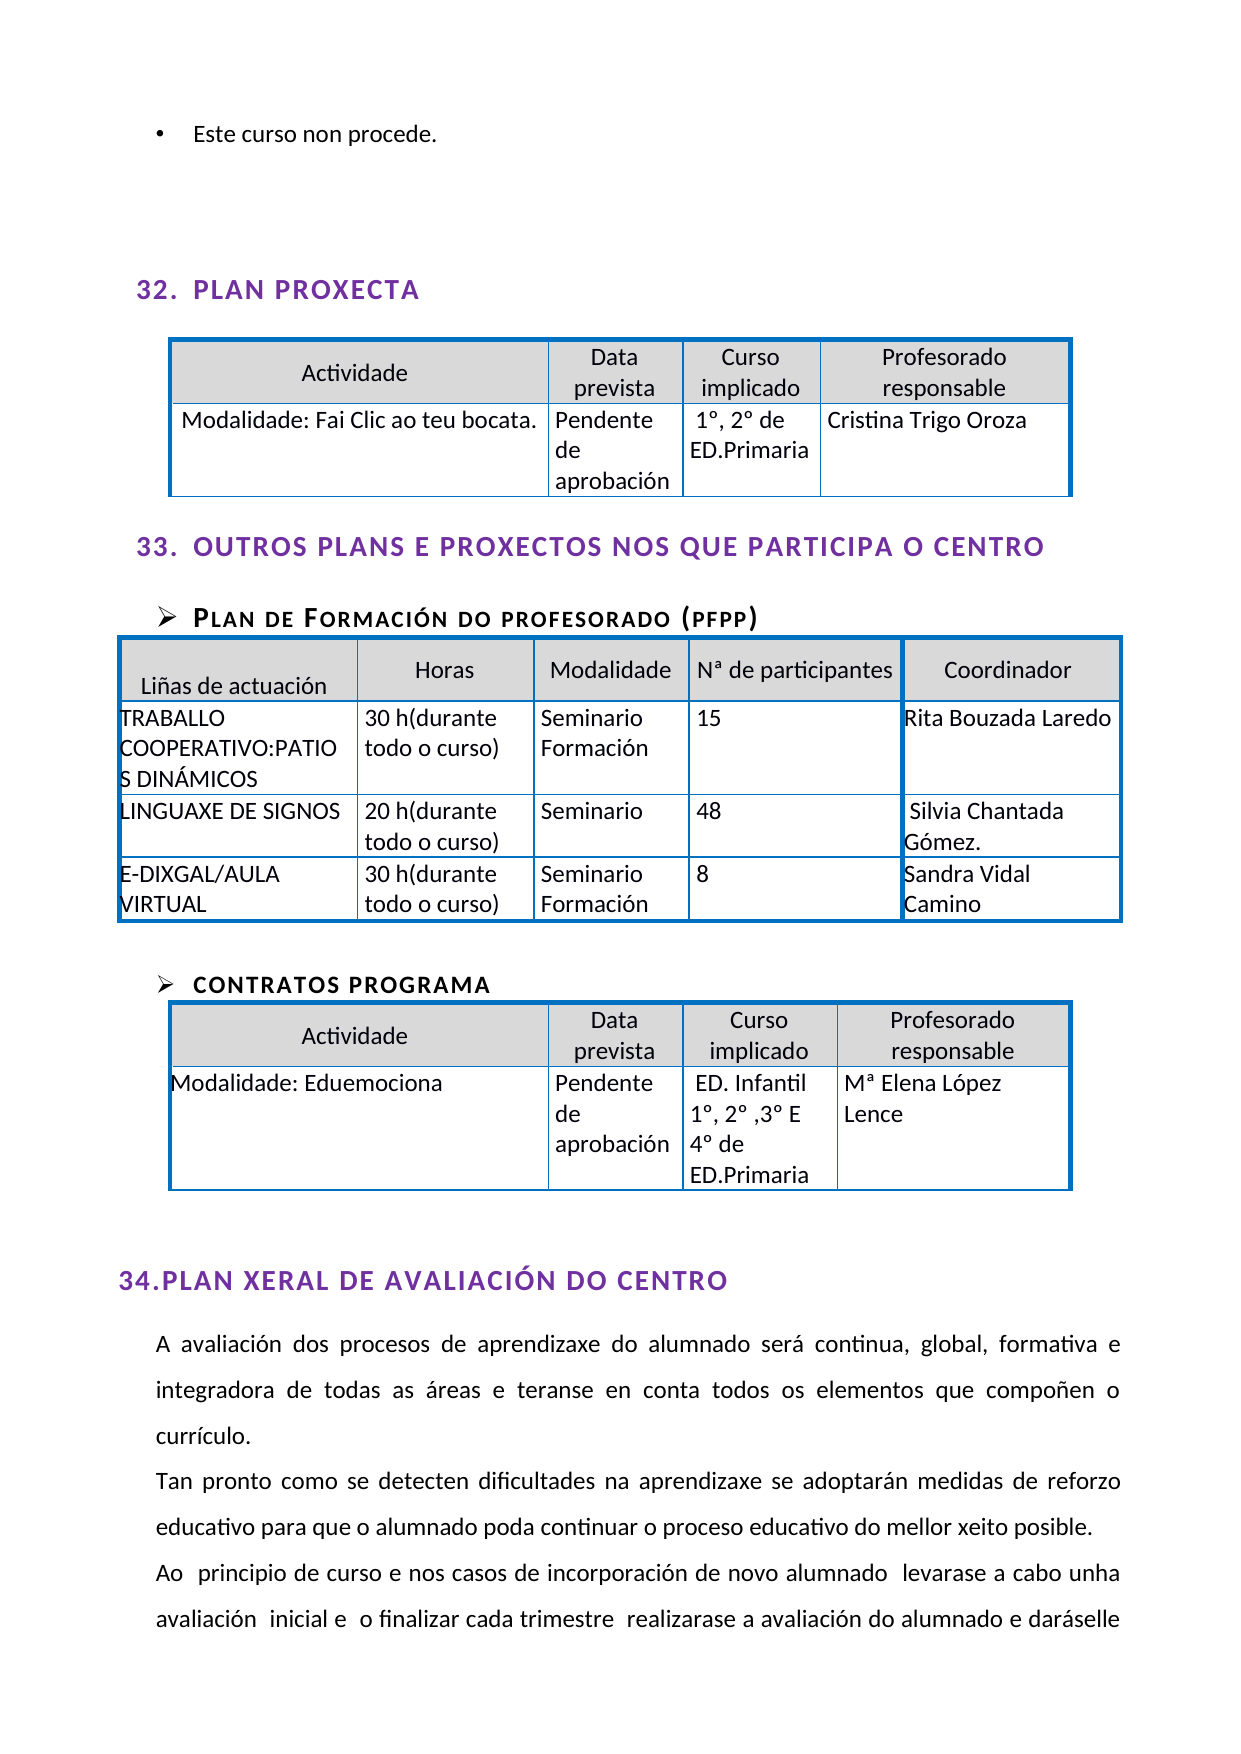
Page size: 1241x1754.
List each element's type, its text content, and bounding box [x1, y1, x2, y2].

table_header Actividade [172, 1005, 548, 1066]
table_header Curso implicado [684, 1005, 837, 1066]
table_cell Modalidade: Fai Clic ao teu bocata. [172, 404, 548, 496]
list A avaliación dos procesos de aprendizaxe do alumnado será continua, global, formativa e integradora de todas as áreas e teranse en conta todos os elementos que compoñen o currículo. [156, 1328, 1122, 1450]
table_cell Pendente de aprobación [549, 404, 682, 496]
subtitle CONTRATOS PROGRAMA [156, 969, 1122, 1000]
table_cell Rita Bouzada Laredo [905, 702, 1119, 793]
table_cell Modalidade: Eduemociona [172, 1067, 548, 1189]
table_header Horas [358, 640, 533, 700]
list Tan pronto como se detecten dificultades na aprendizaxe se adoptarán medidas de reforzo educativo para que o alumnado poda continuar o proceso educativo do mellor xeito posible. [156, 1466, 1122, 1542]
table_header Profesorado responsable [838, 1005, 1068, 1066]
table_cell ED. Infantil 1º, 2º ,3º E 4º de ED.Primaria [684, 1067, 837, 1189]
table_cell 1º, 2º de ED.Primaria [684, 404, 820, 496]
subtitle OUTROS PLANS E PROXECTOS NOS QUE PARTICIPA O CENTRO [136, 528, 1122, 563]
subtitle Plan de Formación do profesorado (pfpp) [156, 599, 1122, 635]
table_header Liñas de actuación [122, 640, 357, 700]
table_cell 8 [690, 858, 900, 919]
table_cell E-DIXGAL/AULA VIRTUAL [122, 858, 357, 919]
table_header Curso implicado [684, 342, 820, 403]
table_cell Sandra Vidal Camino [905, 858, 1119, 919]
table_cell LINGUAXE DE SIGNOS [122, 795, 357, 856]
subtitle PLAN PROXECTA [136, 271, 1122, 306]
table_cell 30 h(durante todo o curso) [358, 702, 533, 793]
table_cell 15 [690, 702, 900, 793]
subtitle 34.PLAN XERAL DE AVALIACIÓN DO CENTRO [118, 1262, 1122, 1298]
subtitle Este curso non procede. [156, 118, 1122, 149]
table_cell 20 h(durante todo o curso) [358, 795, 533, 856]
table_header Data prevista [549, 342, 682, 403]
table_header Coordinador [905, 640, 1119, 700]
table_cell Seminario Formación [535, 858, 688, 919]
table_cell TRABALLO COOPERATIVO:PATIOS DINÁMICOS [122, 702, 357, 793]
table_cell Pendente de aprobación [549, 1067, 682, 1189]
table_header Modalidade [535, 640, 688, 700]
table_cell 48 [690, 795, 900, 856]
list Ao principio de curso e nos casos de incorporación de novo alumnado levarase a cabo unha avaliación inicial e o finalizar cada trimestre realizarase a avaliación do alumnado e daráselle [156, 1557, 1122, 1633]
table_header Profesorado responsable [821, 342, 1068, 403]
table_cell Seminario Formación [535, 702, 688, 793]
table_cell Mª Elena López Lence [838, 1067, 1068, 1189]
table_header Actividade [172, 342, 548, 403]
table_cell Silvia Chantada Gómez. [905, 795, 1119, 856]
table_header Nª de participantes [690, 640, 900, 700]
table_cell 30 h(durante todo o curso) [358, 858, 533, 919]
table_cell Seminario [535, 795, 688, 856]
table_header Data prevista [549, 1005, 682, 1066]
table_cell Cristina Trigo Oroza [821, 404, 1068, 496]
